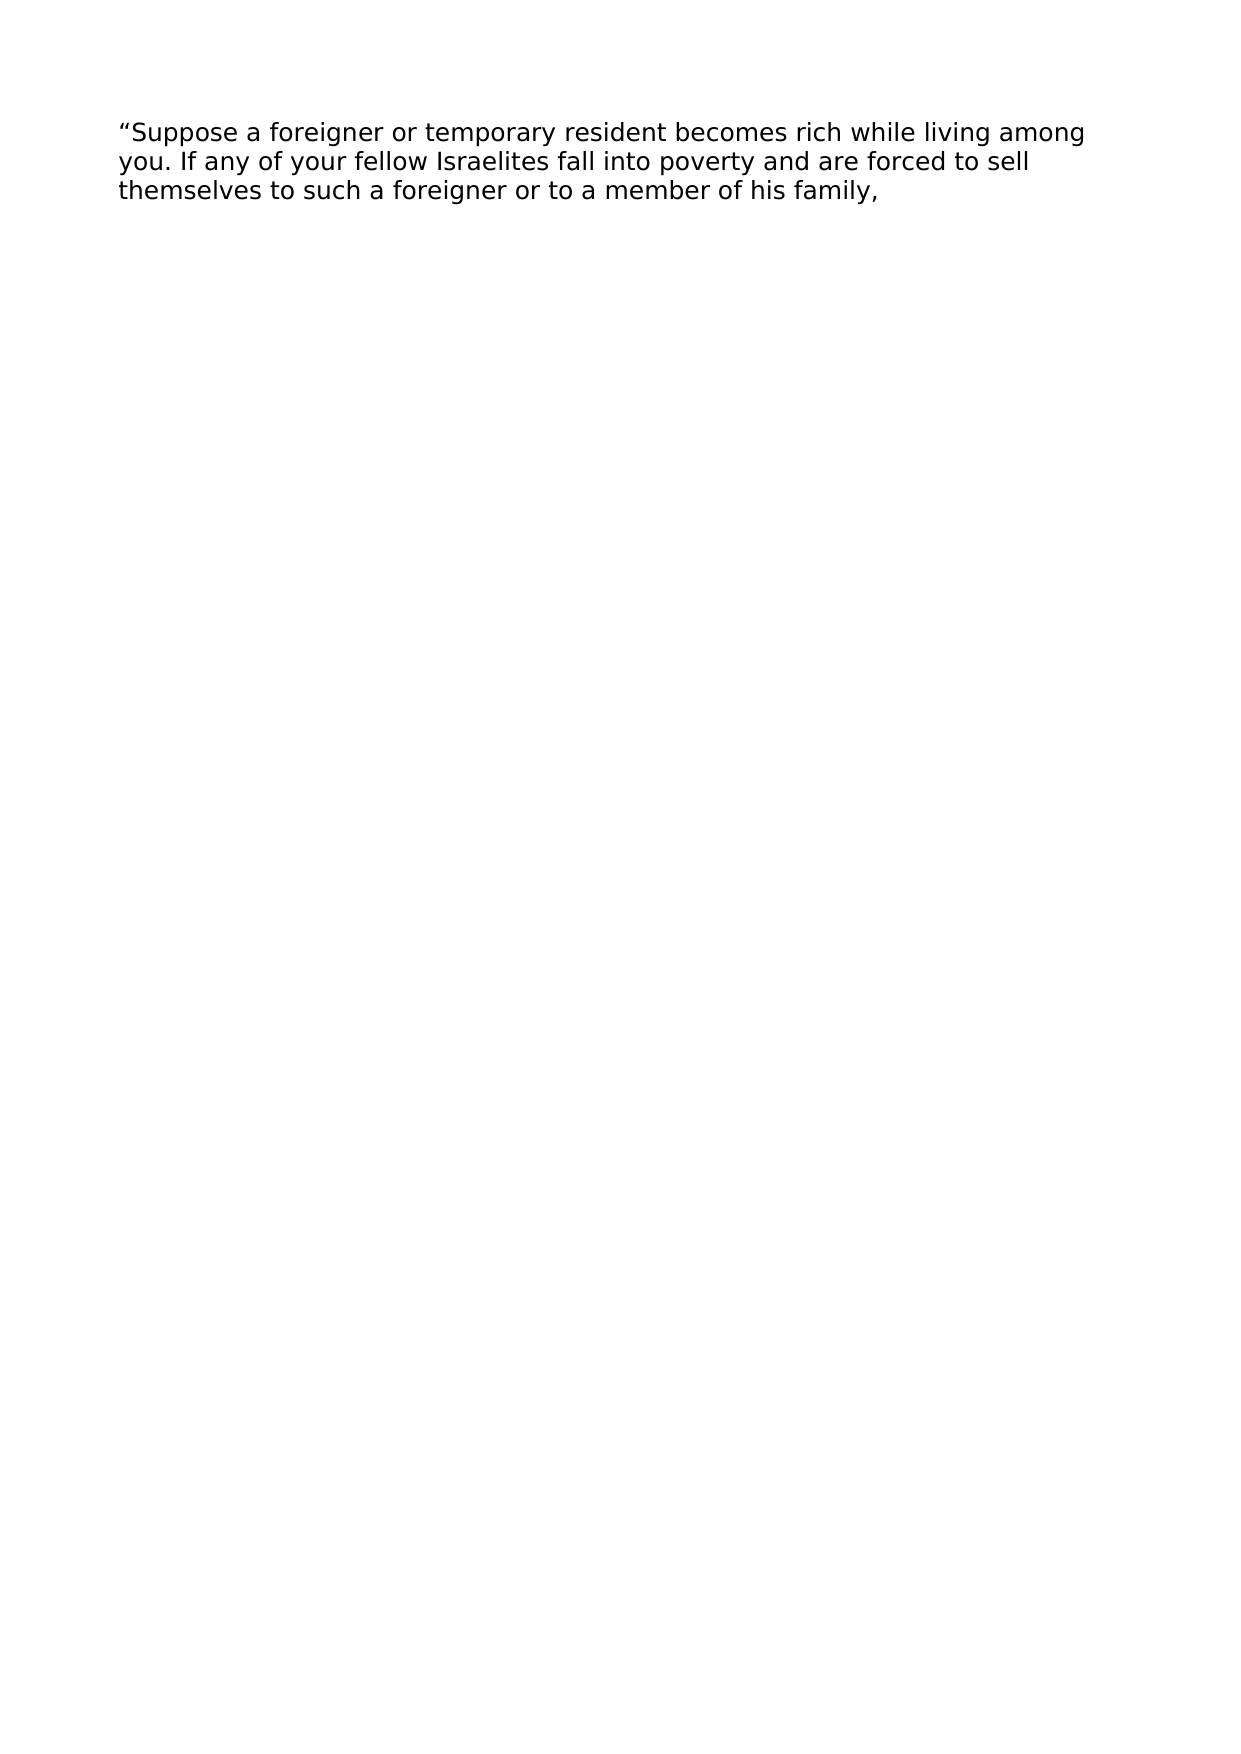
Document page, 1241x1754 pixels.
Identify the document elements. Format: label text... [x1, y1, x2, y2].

text “Suppose a foreigner or temporary resident becomes rich while living among you. If any of your fellow Israelites fall into poverty and are forced to sell themselves to such a foreigner or to a member of his family, [118, 118, 1122, 206]
